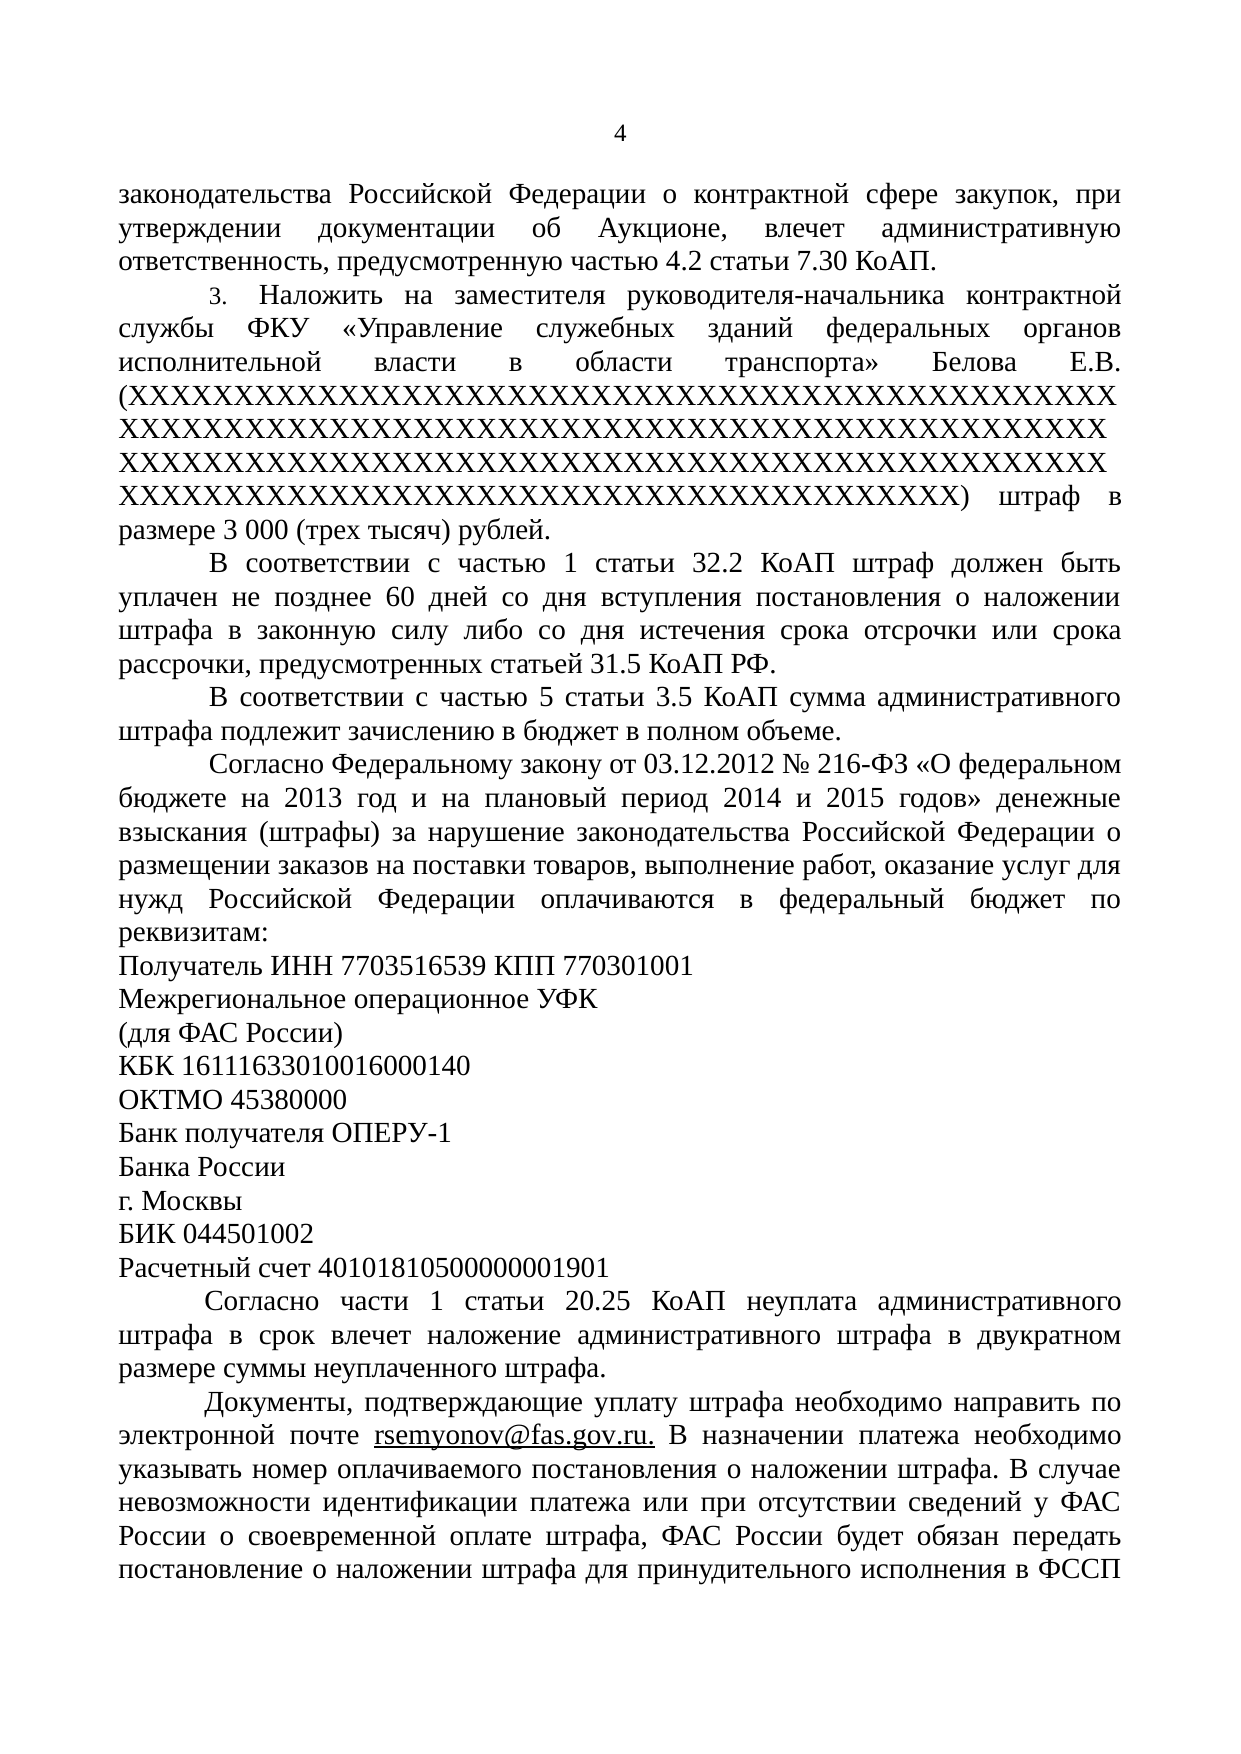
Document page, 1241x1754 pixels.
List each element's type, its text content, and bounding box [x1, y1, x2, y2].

text Межрегиональное операционное УФК [118, 981, 1122, 1015]
text 3. Наложить на заместителя руководителя-начальника контрактной службы ФКУ «Управление служебных зданий федеральных органов исполнительной власти в области транспорта» Белова Е.В. (XXXXXXXXXXXXXXXXXXXXXXXXXXXXXXXXXXXXXXXXXXXXXXXXXXXXXXXXXXXXXXXXXXXXXXXXXXXXXXXXXXXXXXXXXXXXXXXXXXXXXXXXXXXXXXXXXXXXXXXXXXXXXXXXXXXXXXXXXXXXXXXXXXXXXXXXXXXXXXXXXXXXXXXXXXXXXXXXXXXXX) штраф в размере 3 000 (трех тысяч) рублей. [118, 277, 1122, 545]
text Банк получателя ОПЕРУ-1 [118, 1116, 1122, 1149]
text Получатель ИНН 7703516539 КПП 770301001 [118, 948, 1122, 981]
text ОКТМО 45380000 [118, 1082, 1122, 1116]
text Расчетный счет 40101810500000001901 [118, 1250, 1122, 1283]
text В соответствии с частью 5 статьи 3.5 КоАП сумма административного штрафа подлежит зачислению в бюджет в полном объеме. [118, 679, 1122, 747]
text БИК 044501002 [118, 1216, 1122, 1250]
text Банка России [118, 1149, 1122, 1183]
text Документы, подтверждающие уплату штрафа необходимо направить по электронной почте rsemyonov@fas.gov.ru. В назначении платежа необходимо указывать номер оплачиваемого постановления о наложении штрафа. В случае невозможности идентификации платежа или при отсутствии сведений у ФАС России о своевременной оплате штрафа, ФАС России будет обязан передать постановление о наложении штрафа для принудительного исполнения в ФССП [118, 1384, 1122, 1585]
text (для ФАС России) [118, 1015, 1122, 1048]
text КБК 16111633010016000140 [118, 1048, 1122, 1082]
text Согласно Федеральному закону от 03.12.2012 № 216-ФЗ «О федеральном бюджете на 2013 год и на плановый период 2014 и 2015 годов» денежные взыскания (штрафы) за нарушение законодательства Российской Федерации о размещении заказов на поставки товаров, выполнение работ, оказание услуг для нужд Российской Федерации оплачиваются в федеральный бюджет по реквизитам: [118, 747, 1122, 948]
text законодательства Российской Федерации о контрактной сфере закупок, при утверждении документации об Аукционе, влечет административную ответственность, предусмотренную частью 4.2 статьи 7.30 КоАП. [118, 176, 1122, 277]
text В соответствии с частью 1 статьи 32.2 КоАП штраф должен быть уплачен не позднее 60 дней со дня вступления постановления о наложении штрафа в законную силу либо со дня истечения срока отсрочки или срока рассрочки, предусмотренных статьей 31.5 КоАП РФ. [118, 545, 1122, 679]
text Согласно части 1 статьи 20.25 КоАП неуплата административного штрафа в срок влечет наложение административного штрафа в двукратном размере суммы неуплаченного штрафа. [118, 1283, 1122, 1384]
text г. Москвы [118, 1183, 1122, 1216]
